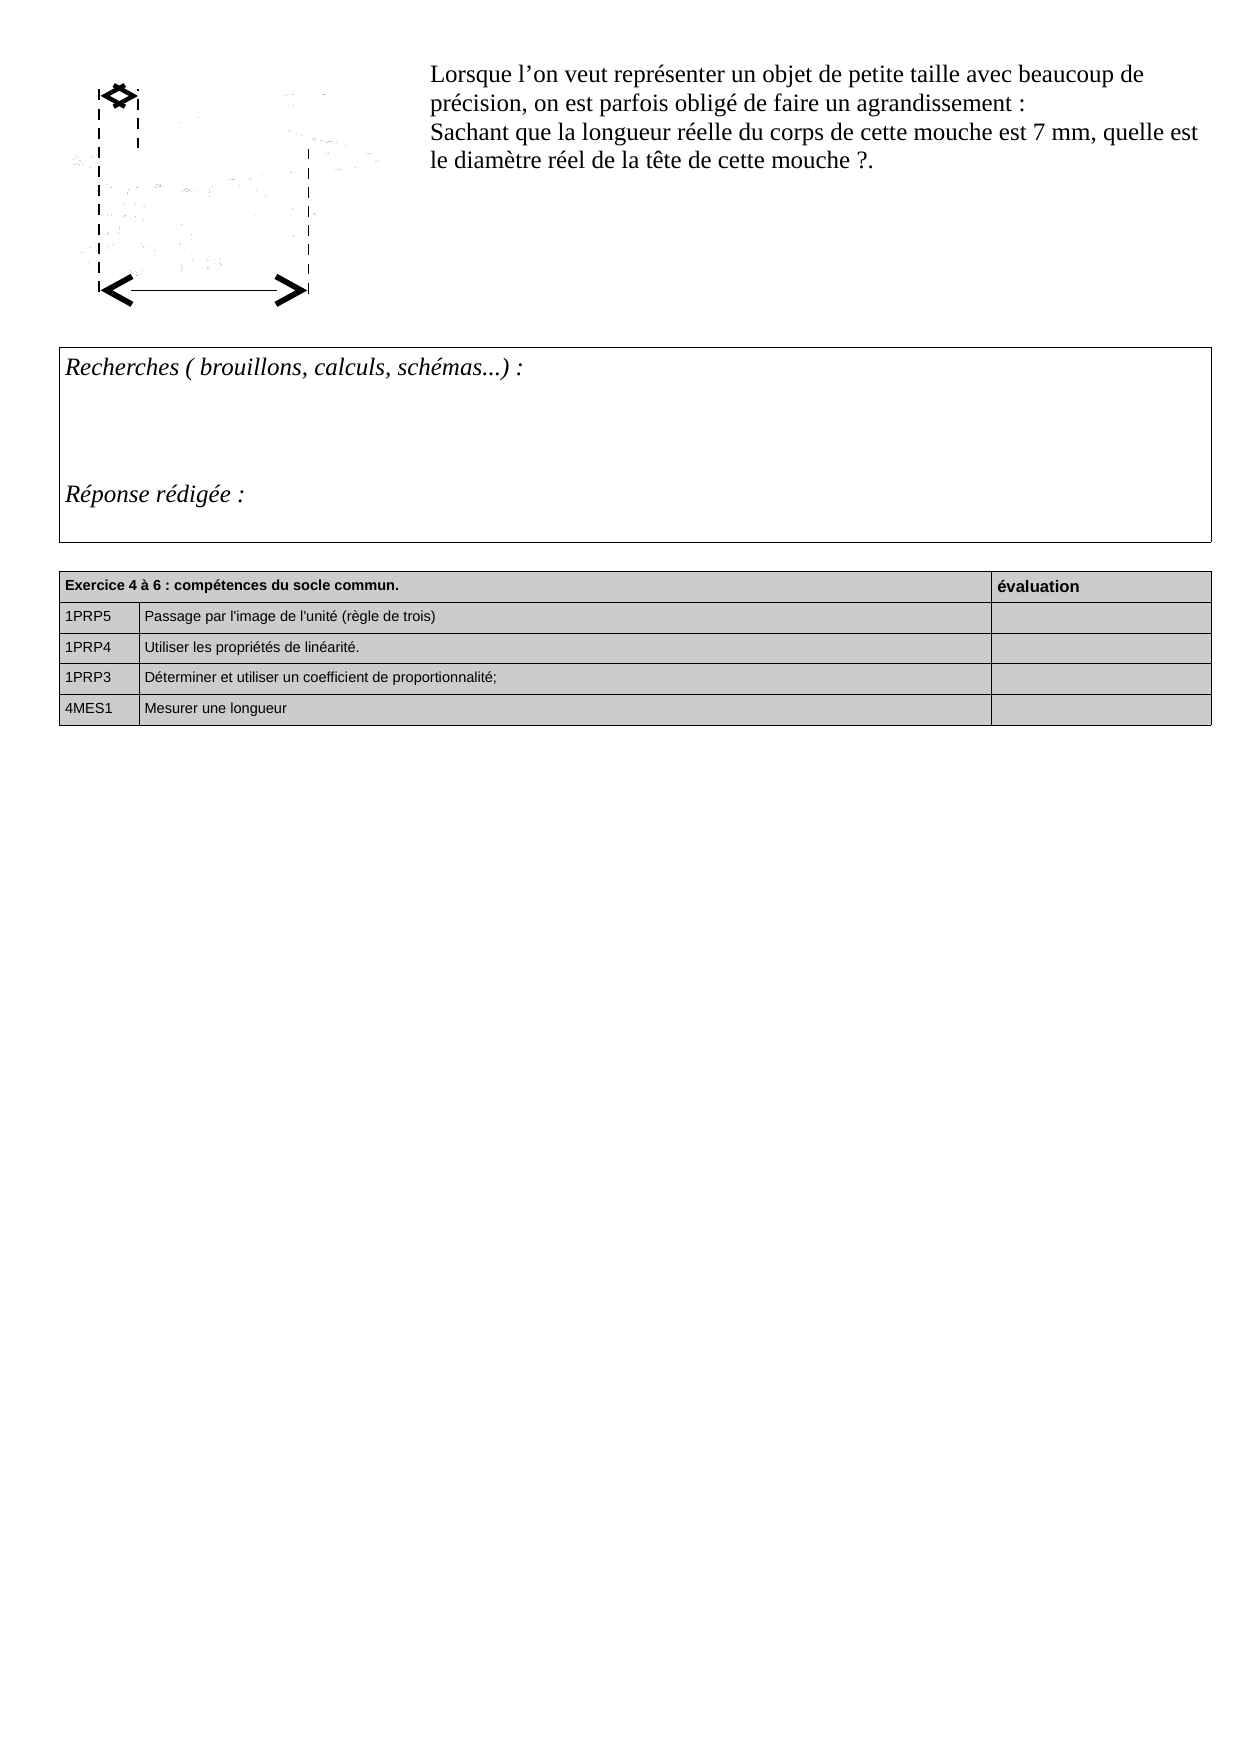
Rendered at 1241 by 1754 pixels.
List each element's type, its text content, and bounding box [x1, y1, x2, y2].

table_cell 4MES1 [60, 695, 139, 724]
table_cell Utiliser les propriétés de linéarité. [140, 634, 991, 663]
table_header Recherches ( brouillons, calculs, schémas...) : [60, 348, 1211, 473]
table_cell [992, 603, 1211, 632]
table_cell [992, 695, 1211, 724]
table_cell [992, 634, 1211, 663]
table_cell Passage par l'image de l'unité (règle de trois) [140, 603, 991, 632]
table_header Exercice 4 à 6 : compétences du socle commun. [60, 572, 991, 602]
table_cell 1PRP3 [60, 664, 139, 694]
table_cell Déterminer et utiliser un coefficient de proportionnalité; [140, 664, 991, 694]
table_cell Réponse rédigée : [60, 473, 1211, 542]
table_header [59, 59, 418, 318]
table_header [100, 281, 115, 290]
table_cell [992, 664, 1211, 694]
table_header Lorsque l’on veut représenter un objet de petite taille avec beaucoup de précision, on est parfois obligé de faire un agrandissement : Sachant que la longueur réelle du corps de cette mouche est 7 mm, quelle est le diamètre réel de la tête de cette mouche ?. [419, 59, 1222, 318]
table_cell 1PRP4 [60, 634, 139, 663]
table_header évaluation [992, 572, 1211, 602]
table_cell 1PRP5 [60, 603, 139, 632]
table_cell Mesurer une longueur [140, 695, 991, 724]
